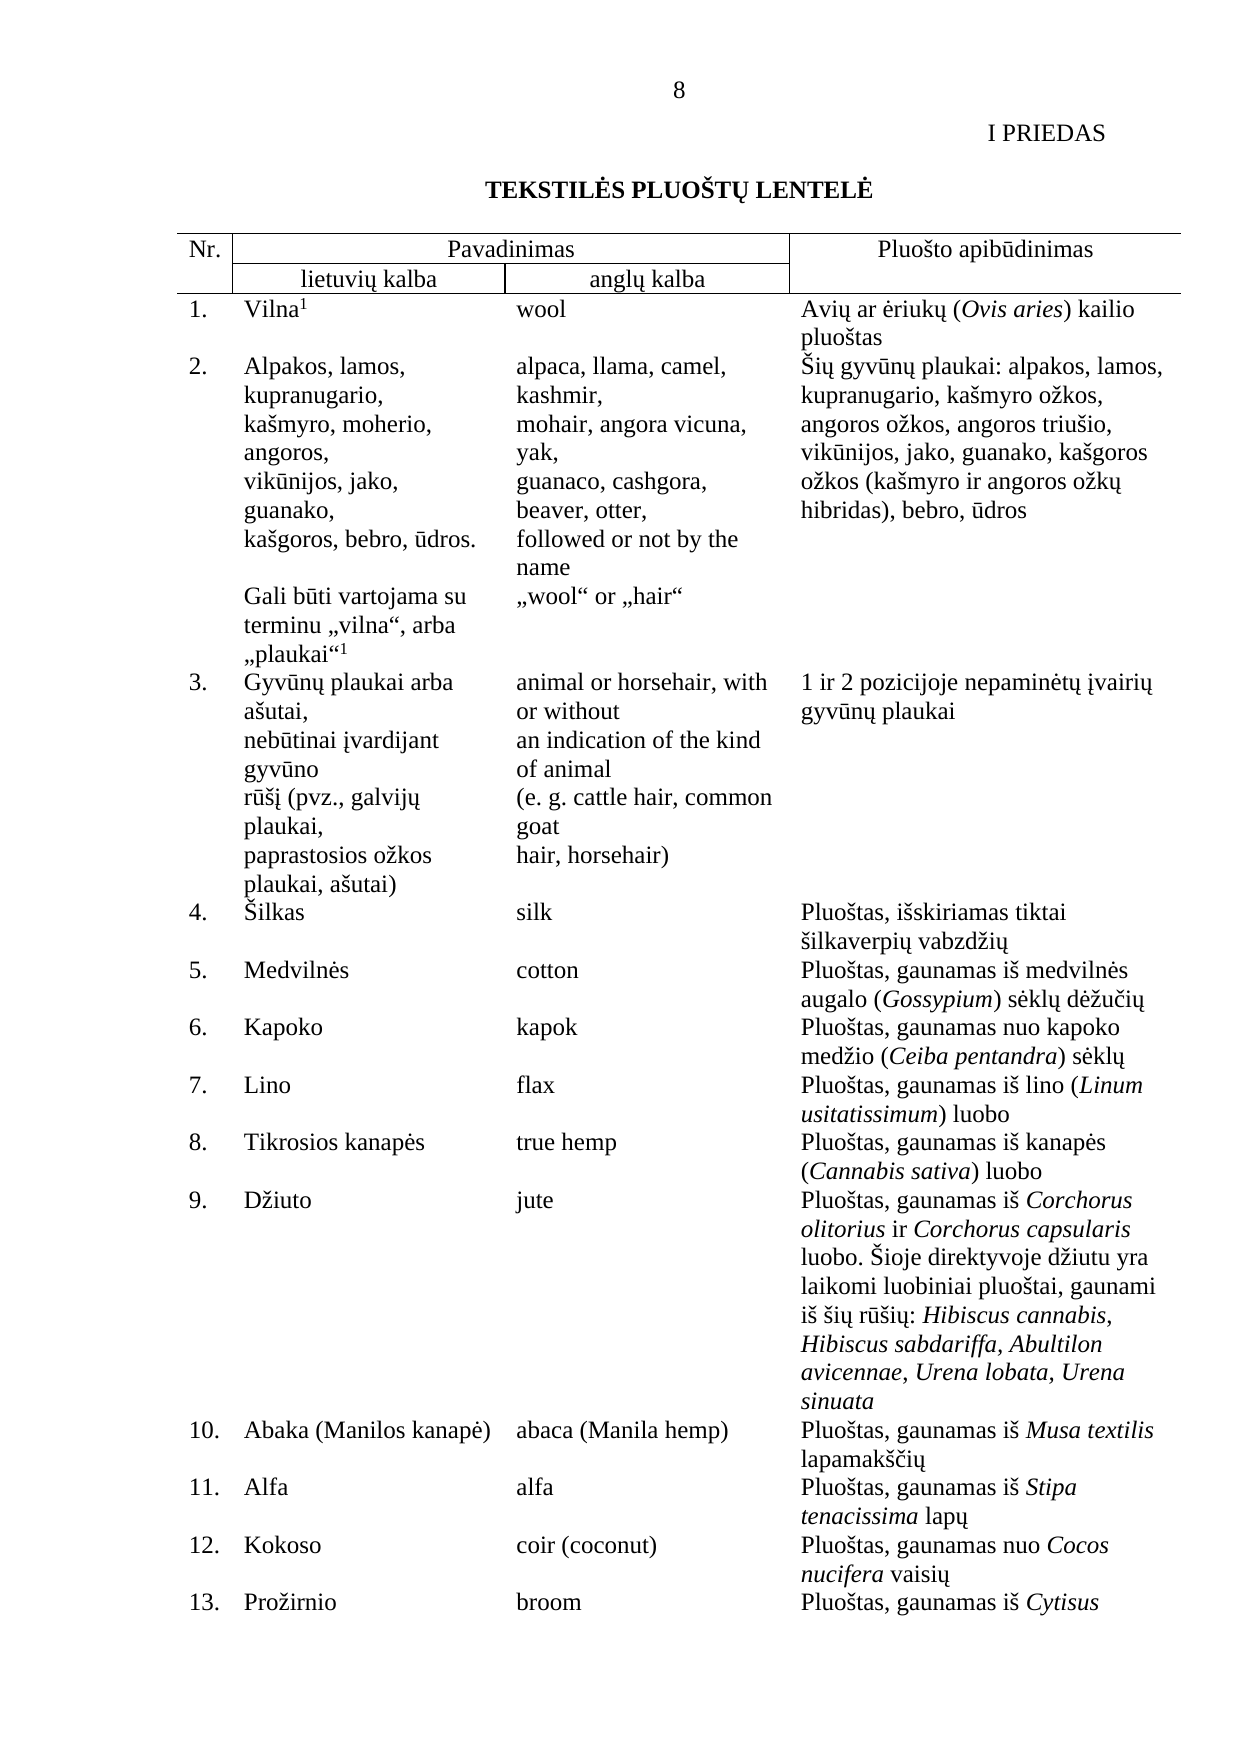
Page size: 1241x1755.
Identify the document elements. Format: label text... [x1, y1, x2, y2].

table_cell 4. [177, 898, 232, 955]
text TEKSTILĖS PLUOŠTŲ LENTELĖ [177, 176, 1181, 204]
table_cell abaca (Manila hemp) [505, 1415, 789, 1472]
table_cell an indication of the kind of animal [505, 725, 789, 782]
table_cell anglų kalba [506, 264, 789, 293]
table_cell [177, 783, 232, 840]
table_cell kašmyro, moherio, angoros, [233, 409, 505, 466]
table_cell hair, horsehair) [505, 840, 789, 897]
table_cell Pluoštas, gaunamas iš Cytisus [789, 1588, 1181, 1616]
table_cell Šilkas [233, 898, 505, 955]
table_cell Prožirnio [233, 1588, 505, 1616]
table_cell 5. [177, 955, 232, 1012]
table_cell broom [505, 1588, 789, 1616]
table_cell Abaka (Manilos kanapė) [233, 1415, 505, 1472]
table_cell Vilna1 [233, 294, 505, 351]
table_cell Tikrosios kanapės [233, 1128, 505, 1185]
table_cell [789, 524, 1181, 581]
table_cell silk [505, 898, 789, 955]
table_cell [789, 840, 1181, 897]
table_cell „wool“ or „hair“ [505, 581, 789, 667]
table_cell cotton [505, 955, 789, 1012]
table_cell 10. [177, 1415, 232, 1472]
table_cell 6. [177, 1013, 232, 1070]
table_cell Pluoštas, gaunamas nuo kapoko medžio (Ceiba pentandra) sėklų [789, 1013, 1181, 1070]
table_cell Medvilnės [233, 955, 505, 1012]
table_cell Pluoštas, gaunamas iš Corchorus olitorius ir Corchorus capsularis luobo. Šioje direktyvoje džiutu yra laikomi luobiniai pluoštai, gaunami iš šių rūšių: Hibiscus cannabis, Hibiscus sabdariffa, Abultilon avicennae, Urena lobata, Urena sinuata [789, 1185, 1181, 1415]
table_cell angoros ožkos, angoros triušio, vikūnijos, jako, guanako, kašgoros [789, 409, 1181, 466]
table_cell Pluoštas, gaunamas iš medvilnės augalo (Gossypium) sėklų dėžučių [789, 955, 1181, 1012]
table_cell 11. [177, 1473, 232, 1530]
table_cell followed or not by the name [505, 524, 789, 581]
table_cell [177, 840, 232, 897]
table_cell Gali būti vartojama su terminu „vilna“, arba „plaukai“1 [233, 581, 505, 667]
table_cell [789, 725, 1181, 782]
table_cell [177, 725, 232, 782]
table_cell Pluoštas, gaunamas iš Stipa tenacissima lapų [789, 1473, 1181, 1530]
text I PRIEDAS [987, 118, 1181, 147]
table_cell kašgoros, bebro, ūdros. [233, 524, 505, 581]
table_cell alfa [505, 1473, 789, 1530]
table_cell 8. [177, 1128, 232, 1185]
table_header Nr. [177, 234, 232, 293]
table_cell rūšį (pvz., galvijų plaukai, [233, 783, 505, 840]
table_cell wool [505, 294, 789, 351]
table_cell [789, 581, 1181, 667]
table_cell 2. [177, 351, 232, 409]
table_cell nebūtinai įvardijant gyvūno [233, 725, 505, 782]
table_cell Lino [233, 1070, 505, 1127]
table_cell 1 ir 2 pozicijoje nepaminėtų įvairių gyvūnų plaukai [789, 668, 1181, 725]
table_cell flax [505, 1070, 789, 1127]
table_cell vikūnijos, jako, guanako, [233, 466, 505, 524]
table_cell Šių gyvūnų plaukai: alpakos, lamos, kupranugario, kašmyro ožkos, [789, 351, 1181, 409]
table_cell mohair, angora vicuna, yak, [505, 409, 789, 466]
table_cell Pluoštas, gaunamas iš kanapės (Cannabis sativa) luobo [789, 1128, 1181, 1185]
table_header Pluošto apibūdinimas [790, 234, 1181, 293]
table_cell jute [505, 1185, 789, 1415]
table_cell ožkos (kašmyro ir angoros ožkų hibridas), bebro, ūdros [789, 466, 1181, 524]
table_cell [177, 581, 232, 667]
table_cell Avių ar ėriukų (Ovis aries) kailio pluoštas [789, 294, 1181, 351]
table_cell Pluoštas, gaunamas iš Musa textilis lapamakščių [789, 1415, 1181, 1472]
table_cell guanaco, cashgora, beaver, otter, [505, 466, 789, 524]
table_cell true hemp [505, 1128, 789, 1185]
table_cell [177, 524, 232, 581]
table_cell 1. [177, 294, 232, 351]
table_cell Alpakos, lamos, kupranugario, [233, 351, 505, 409]
table_header Pavadinimas [233, 234, 789, 263]
table_cell [177, 466, 232, 524]
table_cell paprastosios ožkos plaukai, ašutai) [233, 840, 505, 897]
table_cell Pluoštas, gaunamas iš lino (Linum usitatissimum) luobo [789, 1070, 1181, 1127]
table_cell lietuvių kalba [233, 264, 504, 293]
table_cell 12. [177, 1530, 232, 1587]
table_cell Pluoštas, išskiriamas tiktai šilkaverpių vabzdžių [789, 898, 1181, 955]
table_cell Džiuto [233, 1185, 505, 1415]
table_cell animal or horsehair, with or without [505, 668, 789, 725]
table_cell Kokoso [233, 1530, 505, 1587]
table_cell [789, 783, 1181, 840]
table_cell 3. [177, 668, 232, 725]
table_cell (e. g. cattle hair, common goat [505, 783, 789, 840]
table_cell alpaca, llama, camel, kashmir, [505, 351, 789, 409]
table_cell [177, 409, 232, 466]
table_cell Pluoštas, gaunamas nuo Cocos nucifera vaisių [789, 1530, 1181, 1587]
table_cell Kapoko [233, 1013, 505, 1070]
table_cell 9. [177, 1185, 232, 1415]
table_cell 7. [177, 1070, 232, 1127]
table_cell kapok [505, 1013, 789, 1070]
table_cell 13. [177, 1588, 232, 1616]
table_cell Gyvūnų plaukai arba ašutai, [233, 668, 505, 725]
table_cell coir (coconut) [505, 1530, 789, 1587]
table_cell Alfa [233, 1473, 505, 1530]
